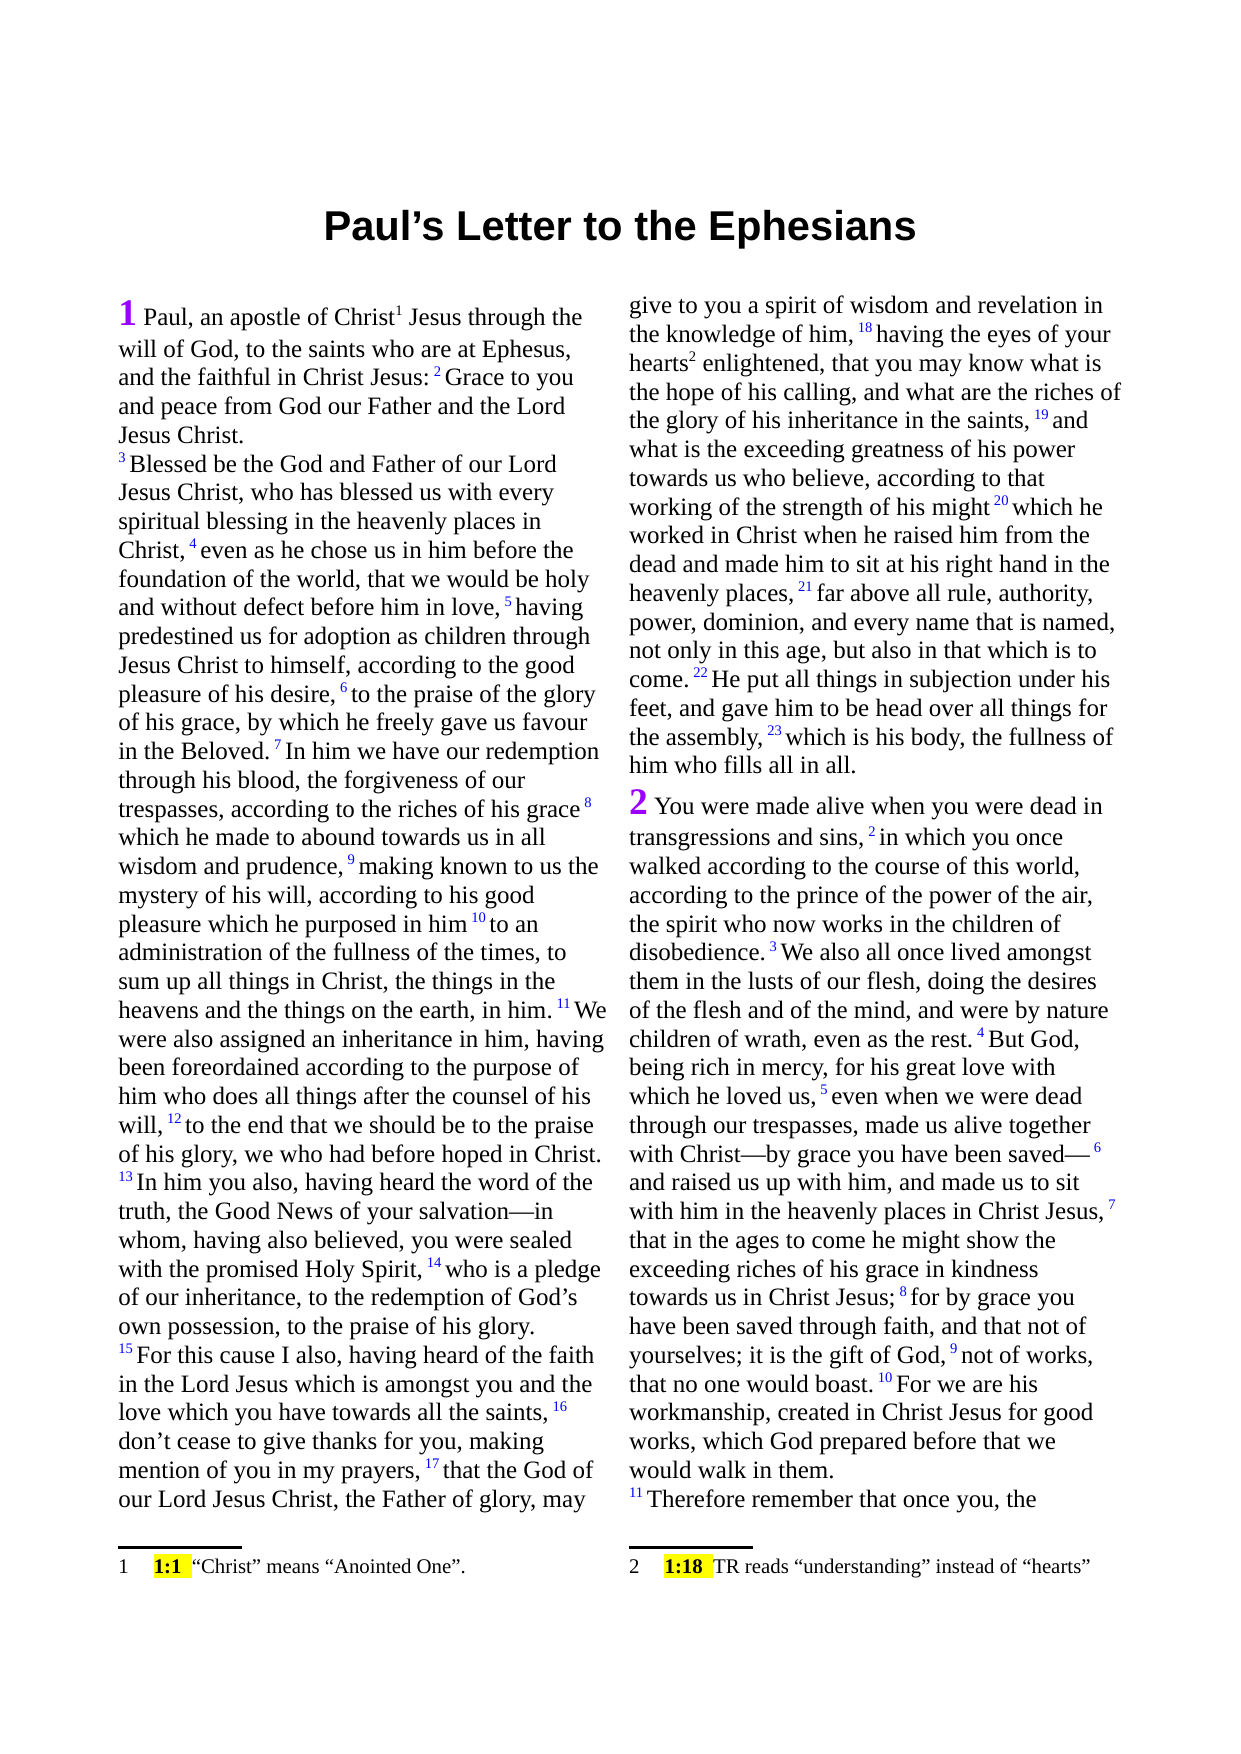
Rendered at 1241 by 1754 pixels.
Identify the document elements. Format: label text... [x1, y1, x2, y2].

text 2 You were made alive when you were dead in transgressions and sins, 2 in which you once walked according to the course of this world, according to the prince of the power of the air, the spirit who now works in the children of disobedience. 3 We also all once lived amongst them in the lusts of our flesh, doing the desires of the flesh and of the mind, and were by nature children of wrath, even as the rest. 4 But God, being rich in mercy, for his great love with which he loved us, 5 even when we were dead through our trespasses, made us alive together with Christ—by grace you have been saved— 6 and raised us up with him, and made us to sit with him in the heavenly places in Christ Jesus, 7 that in the ages to come he might show the exceeding riches of his grace in kindness towards us in Christ Jesus; 8 for by grace you have been saved through faith, and that not of yourselves; it is the gift of God, 9 not of works, that no one would boast. 10 For we are his workmanship, created in Christ Jesus for good works, which God prepared before that we would walk in them. [629, 779, 1122, 1484]
text 1 Paul, an apostle of Christ Jesus through the will of God, to the saints who are at Ephesus, and the faithful in Christ Jesus: 2 Grace to you and peace from God our Father and the Lord Jesus Christ. [118, 291, 611, 449]
text 1:1 “Christ” means “Anointed One”. [118, 1553, 611, 1578]
text 11 Therefore remember that once you, the [629, 1484, 1122, 1512]
text 3 Blessed be the God and Father of our Lord Jesus Christ, who has blessed us with every spiritual blessing in the heavenly places in Christ, 4 even as he chose us in him before the foundation of the world, that we would be holy and without defect before him in love, 5 having predestined us for adoption as children through Jesus Christ to himself, according to the good pleasure of his desire, 6 to the praise of the glory of his grace, by which he freely gave us favour in the Beloved. 7 In him we have our redemption through his blood, the forgiveness of our trespasses, according to the riches of his grace 8 which he made to abound towards us in all wisdom and prudence, 9 making known to us the mystery of his will, according to his good pleasure which he purposed in him 10 to an administration of the fullness of the times, to sum up all things in Christ, the things in the heavens and the things on the earth, in him. 11 We were also assigned an inheritance in him, having been foreordained according to the purpose of him who does all things after the counsel of his will, 12 to the end that we should be to the praise of his glory, we who had before hoped in Christ. 13 In him you also, having heard the word of the truth, the Good News of your salvation—in whom, having also believed, you were sealed with the promised Holy Spirit, 14 who is a pledge of our inheritance, to the redemption of God’s own possession, to the praise of his glory. [118, 449, 611, 1340]
text 15 For this cause I also, having heard of the faith in the Lord Jesus which is amongst you and the love which you have towards all the saints, 16 don’t cease to give thanks for you, making mention of you in my prayers, 17 that the God of our Lord Jesus Christ, the Father of glory, may [118, 1340, 611, 1512]
text 1:18 TR reads “understanding” instead of “hearts” [629, 1553, 1122, 1578]
title Paul’s Letter to the Ephesians [118, 201, 1122, 249]
text give to you a spirit of wisdom and revelation in the knowledge of him, 18 having the eyes of your hearts enlightened, that you may know what is the hope of his calling, and what are the riches of the glory of his inheritance in the saints, 19 and what is the exceeding greatness of his power towards us who believe, according to that working of the strength of his might 20 which he worked in Christ when he raised him from the dead and made him to sit at his right hand in the heavenly places, 21 far above all rule, authority, power, dominion, and every name that is named, not only in this age, but also in that which is to come. 22 He put all things in subjection under his feet, and gave him to be head over all things for the assembly, 23 which is his body, the fullness of him who fills all in all. [629, 291, 1122, 779]
